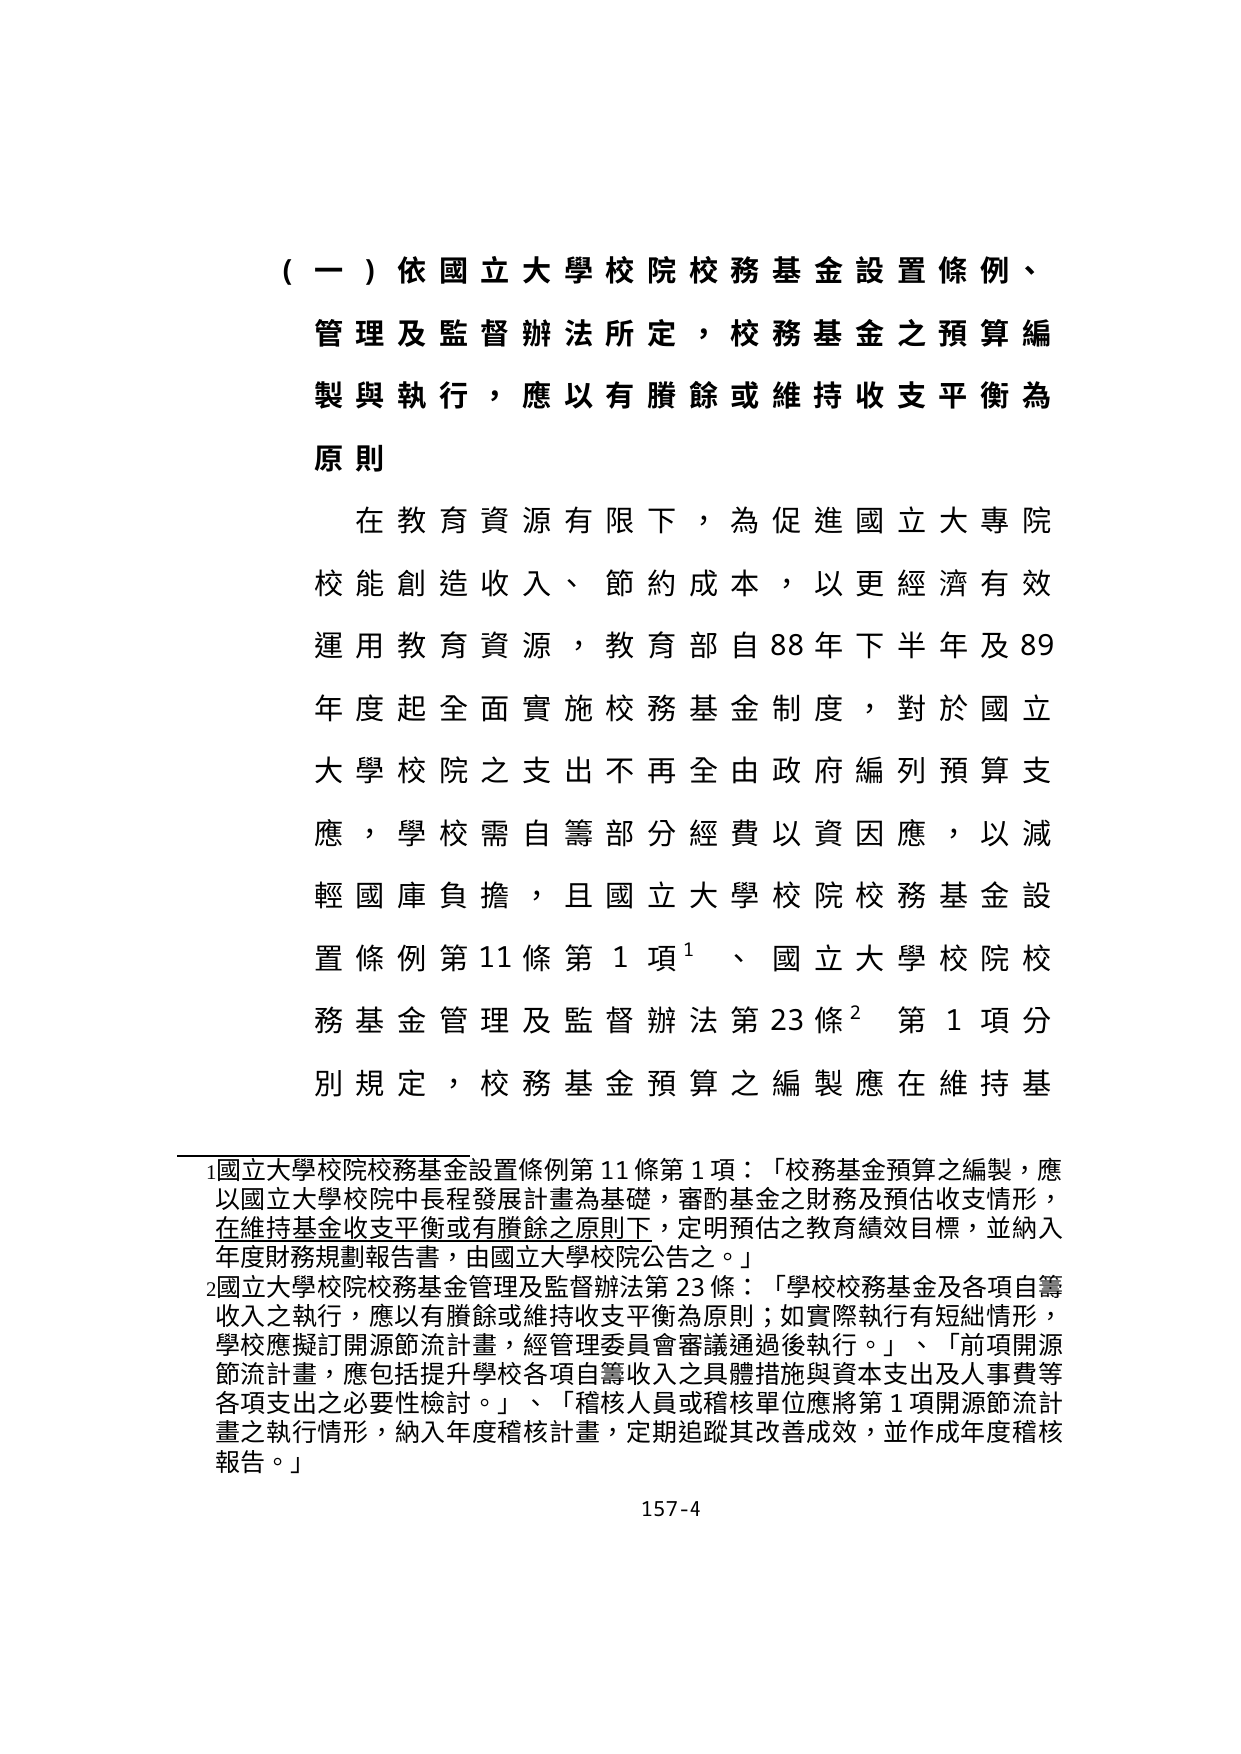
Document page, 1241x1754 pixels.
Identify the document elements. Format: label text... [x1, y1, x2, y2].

text 國立大學校院校務基金設置條例第11條第1項：「校務基金預算之編製，應以國立大學校院中長程發展計畫為基礎，審酌基金之財務及預估收支情形，在維持基金收支平衡或有賸餘之原則下，定明預估之教育績效目標，並納入年度財務規劃報告書，由國立大學校院公告之。」 [206, 1156, 1063, 1273]
text 國立大學校院校務基金管理及監督辦法第23條：「學校校務基金及各項自籌收入之執行，應以有賸餘或維持收支平衡為原則；如實際執行有短絀情形，學校應擬訂開源節流計畫，經管理委員會審議通過後執行。」、「前項開源節流計畫，應包括提升學校各項自籌收入之具體措施與資本支出及人事費等各項支出之必要性檢討。」、「稽核人員或稽核單位應將第1項開源節流計畫之執行情形，納入年度稽核計畫，定期追蹤其改善成效，並作成年度稽核報告。」 [206, 1273, 1063, 1477]
text (一)依國立大學校院校務基金設置條例、管理及監督辦法所定，校務基金之預算編製與執行，應以有賸餘或維持收支平衡為原則 [242, 227, 1058, 477]
text 在教育資源有限下，為促進國立大專院校能創造收入、節約成本，以更經濟有效運用教育資源，教育部自88年下半年及89年度起全面實施校務基金制度，對於國立大學校院之支出不再全由政府編列預算支應，學校需自籌部分經費以資因應，以減輕國庫負擔，且國立大學校院校務基金設置條例第11條第1項、國立大學校院校務基金管理及監督辦法第23條第1項分別規定，校務基金預算之編製應在維持基 [271, 477, 1058, 1102]
